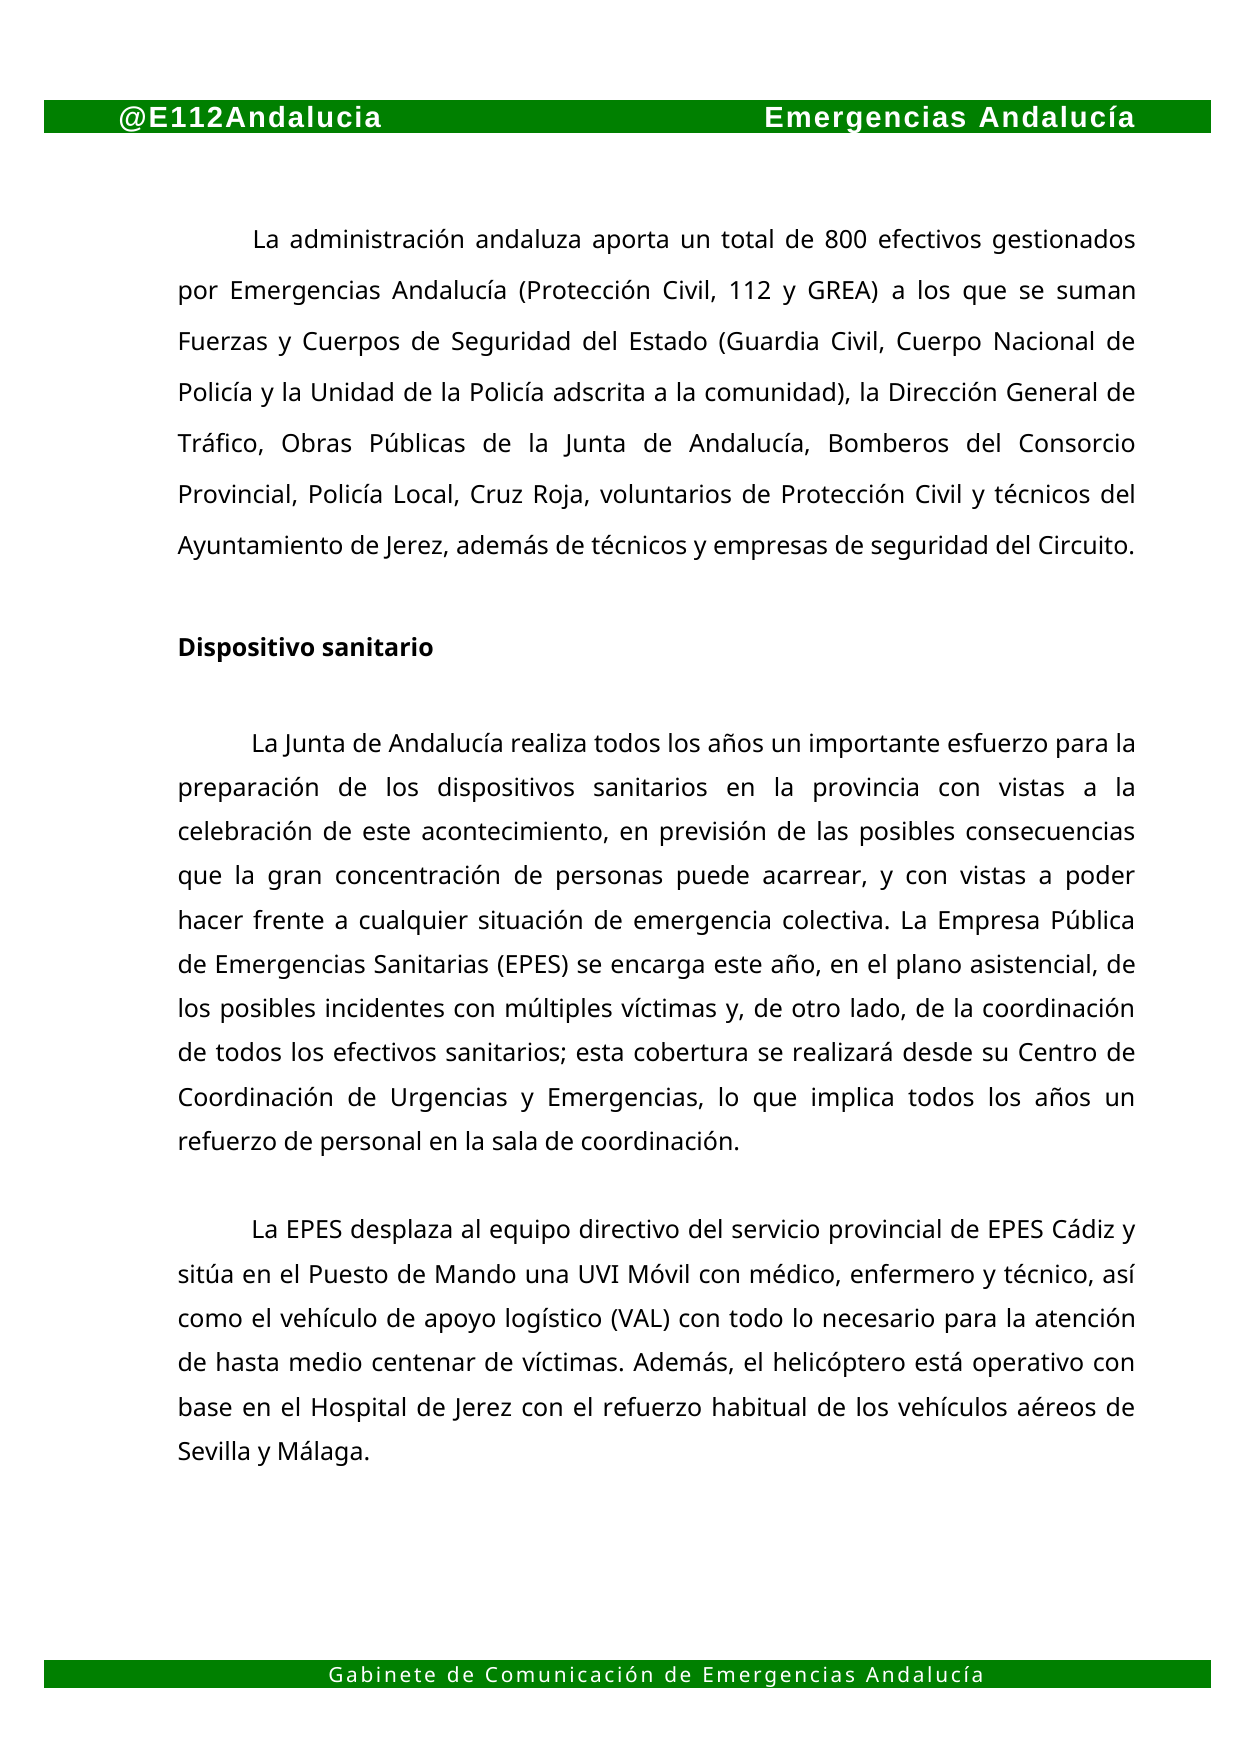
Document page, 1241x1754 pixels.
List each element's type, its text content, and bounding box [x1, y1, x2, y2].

text La EPES desplaza al equipo directivo del servicio provincial de EPES Cádiz y sitúa en el Puesto de Mando una UVI Móvil con médico, enfermero y técnico, así como el vehículo de apoyo logístico (VAL) con todo lo necesario para la atención de hasta medio centenar de víctimas. Además, el helicóptero está operativo con base en el Hospital de Jerez con el refuerzo habitual de los vehículos aéreos de Sevilla y Málaga. [177, 1212, 1137, 1468]
text La administración andaluza aporta un total de 800 efectivos gestionados por Emergencias Andalucía (Protección Civil, 112 y GREA) a los que se suman Fuerzas y Cuerpos de Seguridad del Estado (Guardia Civil, Cuerpo Nacional de Policía y la Unidad de la Policía adscrita a la comunidad), la Dirección General de Tráfico, Obras Públicas de la Junta de Andalucía, Bomberos del Consorcio Provincial, Policía Local, Cruz Roja, voluntarios de Protección Civil y técnicos del Ayuntamiento de Jerez, además de técnicos y empresas de seguridad del Circuito. [177, 222, 1137, 562]
text La Junta de Andalucía realiza todos los años un importante esfuerzo para la preparación de los dispositivos sanitarios en la provincia con vistas a la celebración de este acontecimiento, en previsión de las posibles consecuencias que la gran concentración de personas puede acarrear, y con vistas a poder hacer frente a cualquier situación de emergencia colectiva. La Empresa Pública de Emergencias Sanitarias (EPES) se encarga este año, en el plano asistencial, de los posibles incidentes con múltiples víctimas y, de otro lado, de la coordinación de todos los efectivos sanitarios; esta cobertura se realizará desde su Centro de Coordinación de Urgencias y Emergencias, lo que implica todos los años un refuerzo de personal en la sala de coordinación. [177, 725, 1137, 1158]
text Dispositivo sanitario [177, 630, 1137, 664]
